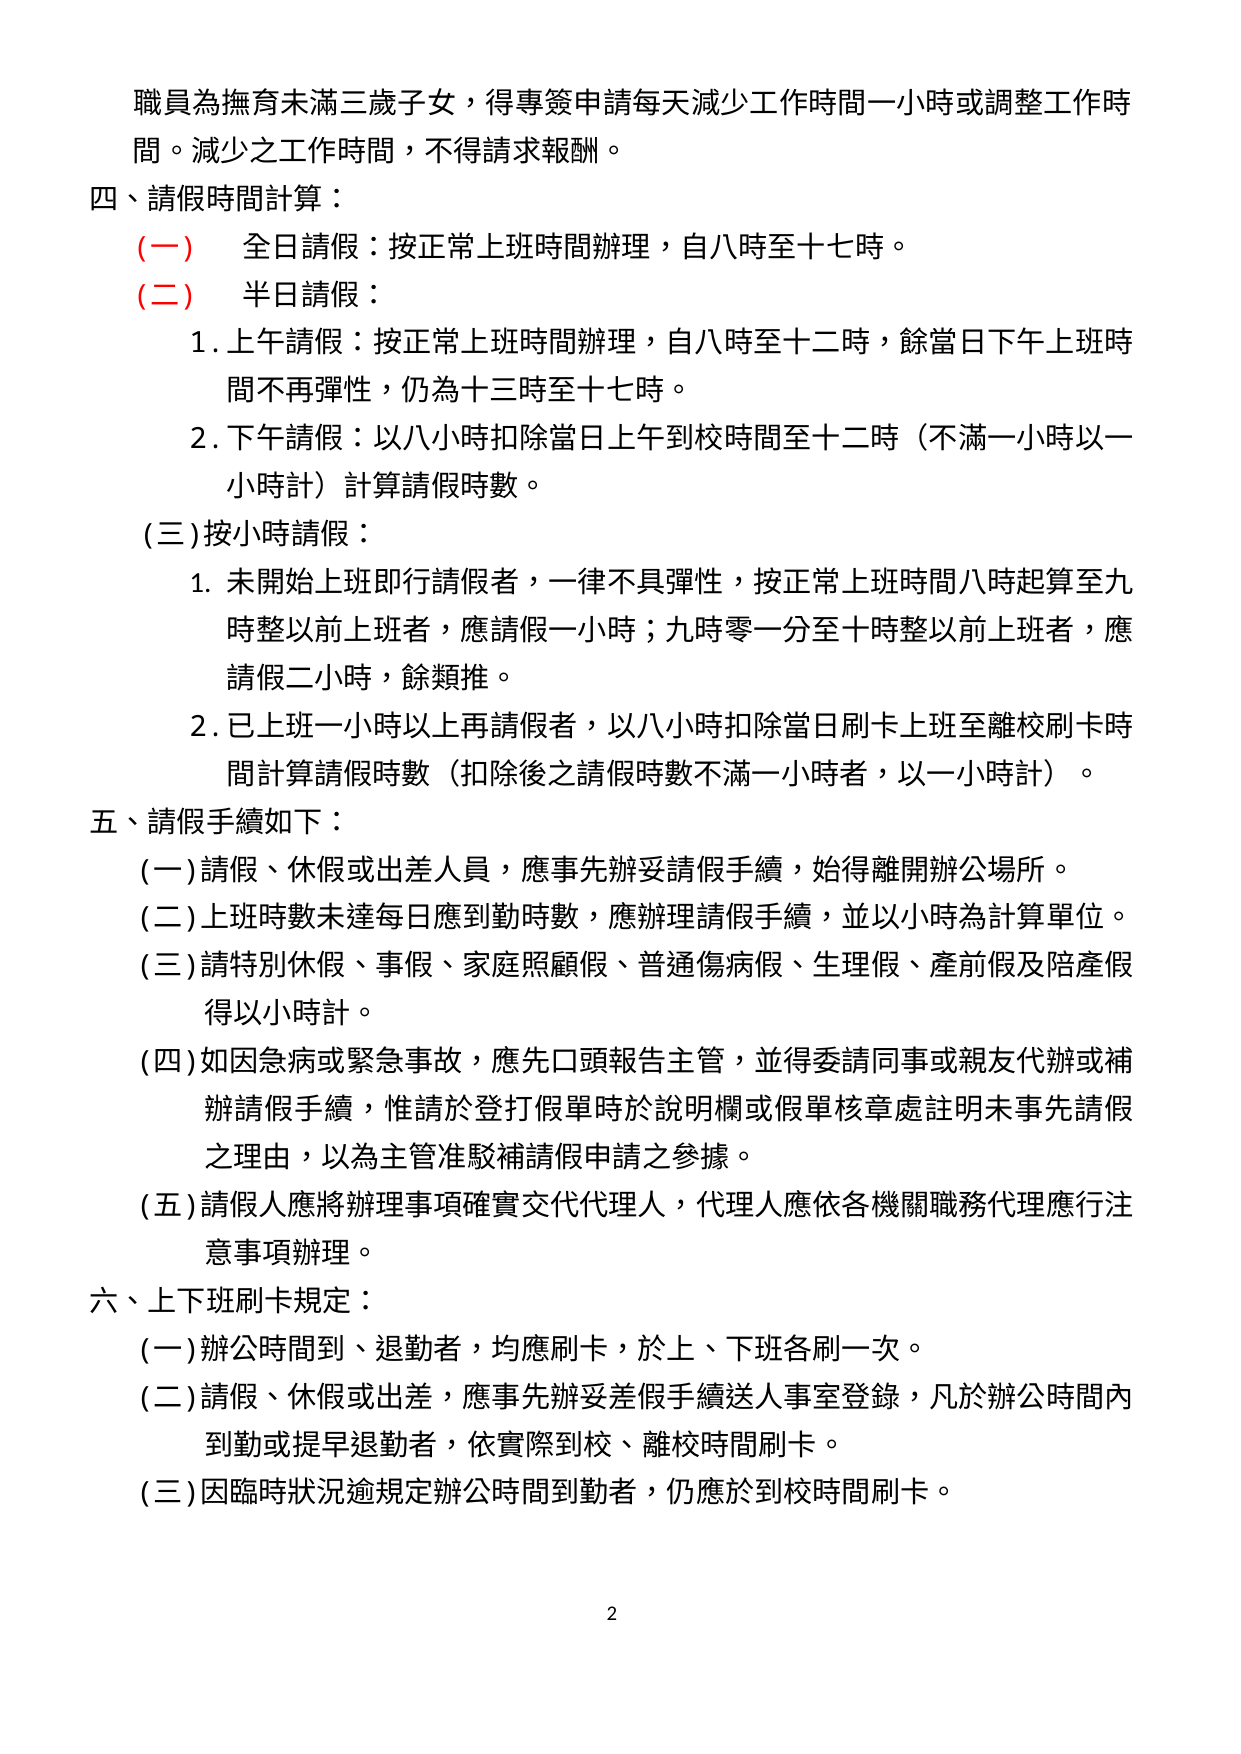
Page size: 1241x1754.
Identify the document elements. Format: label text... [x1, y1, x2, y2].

text (三)請特別休假、事假、家庭照顧假、普通傷病假、生理假、產前假及陪產假得以小時計。 [136, 937, 1134, 1033]
text (三)因臨時狀況逾規定辦公時間到勤者，仍應於到校時間刷卡。 [136, 1464, 1134, 1512]
list 已上班一小時以上再請假者，以八小時扣除當日刷卡上班至離校刷卡時間計算請假時數（扣除後之請假時數不滿一小時者，以一小時計）。 [189, 698, 1134, 794]
list 全日請假：按正常上班時間辦理，自八時至十七時。 [133, 219, 1134, 267]
text (二)請假、休假或出差，應事先辦妥差假手續送人事室登錄，凡於辦公時間內到勤或提早退勤者，依實際到校、離校時間刷卡。 [136, 1369, 1134, 1464]
text 職員為撫育未滿三歲子女，得專簽申請每天減少工作時間一小時或調整工作時間。減少之工作時間，不得請求報酬。 [133, 75, 1134, 171]
text (二)上班時數未達每日應到勤時數，應辦理請假手續，並以小時為計算單位。 [136, 889, 1134, 937]
list 上午請假：按正常上班時間辦理，自八時至十二時，餘當日下午上班時間不再彈性，仍為十三時至十七時。 [189, 314, 1134, 410]
text (四)如因急病或緊急事故，應先口頭報告主管，並得委請同事或親友代辦或補辦請假手續，惟請於登打假單時於說明欄或假單核章處註明未事先請假之理由，以為主管准駁補請假申請之參據。 [136, 1033, 1134, 1177]
list 半日請假： [133, 267, 1134, 314]
text 五、請假手續如下： [89, 794, 1134, 842]
text 四、請假時間計算： [89, 171, 1134, 219]
list 未開始上班即行請假者，一律不具彈性，按正常上班時間八時起算至九時整以前上班者，應請假一小時；九時零一分至十時整以前上班者，應請假二小時，餘類推。 [189, 554, 1134, 698]
list 下午請假：以八小時扣除當日上午到校時間至十二時（不滿一小時以一小時計）計算請假時數。 [189, 410, 1134, 506]
text (五)請假人應將辦理事項確實交代代理人，代理人應依各機關職務代理應行注意事項辦理。 [136, 1177, 1134, 1273]
text (一)辦公時間到、退勤者，均應刷卡，於上、下班各刷一次。 [136, 1321, 1134, 1369]
text (一)請假、休假或出差人員，應事先辦妥請假手續，始得離開辦公場所。 [136, 842, 1134, 889]
text (三)按小時請假： [139, 506, 1134, 554]
text 六、上下班刷卡規定： [89, 1273, 1134, 1321]
